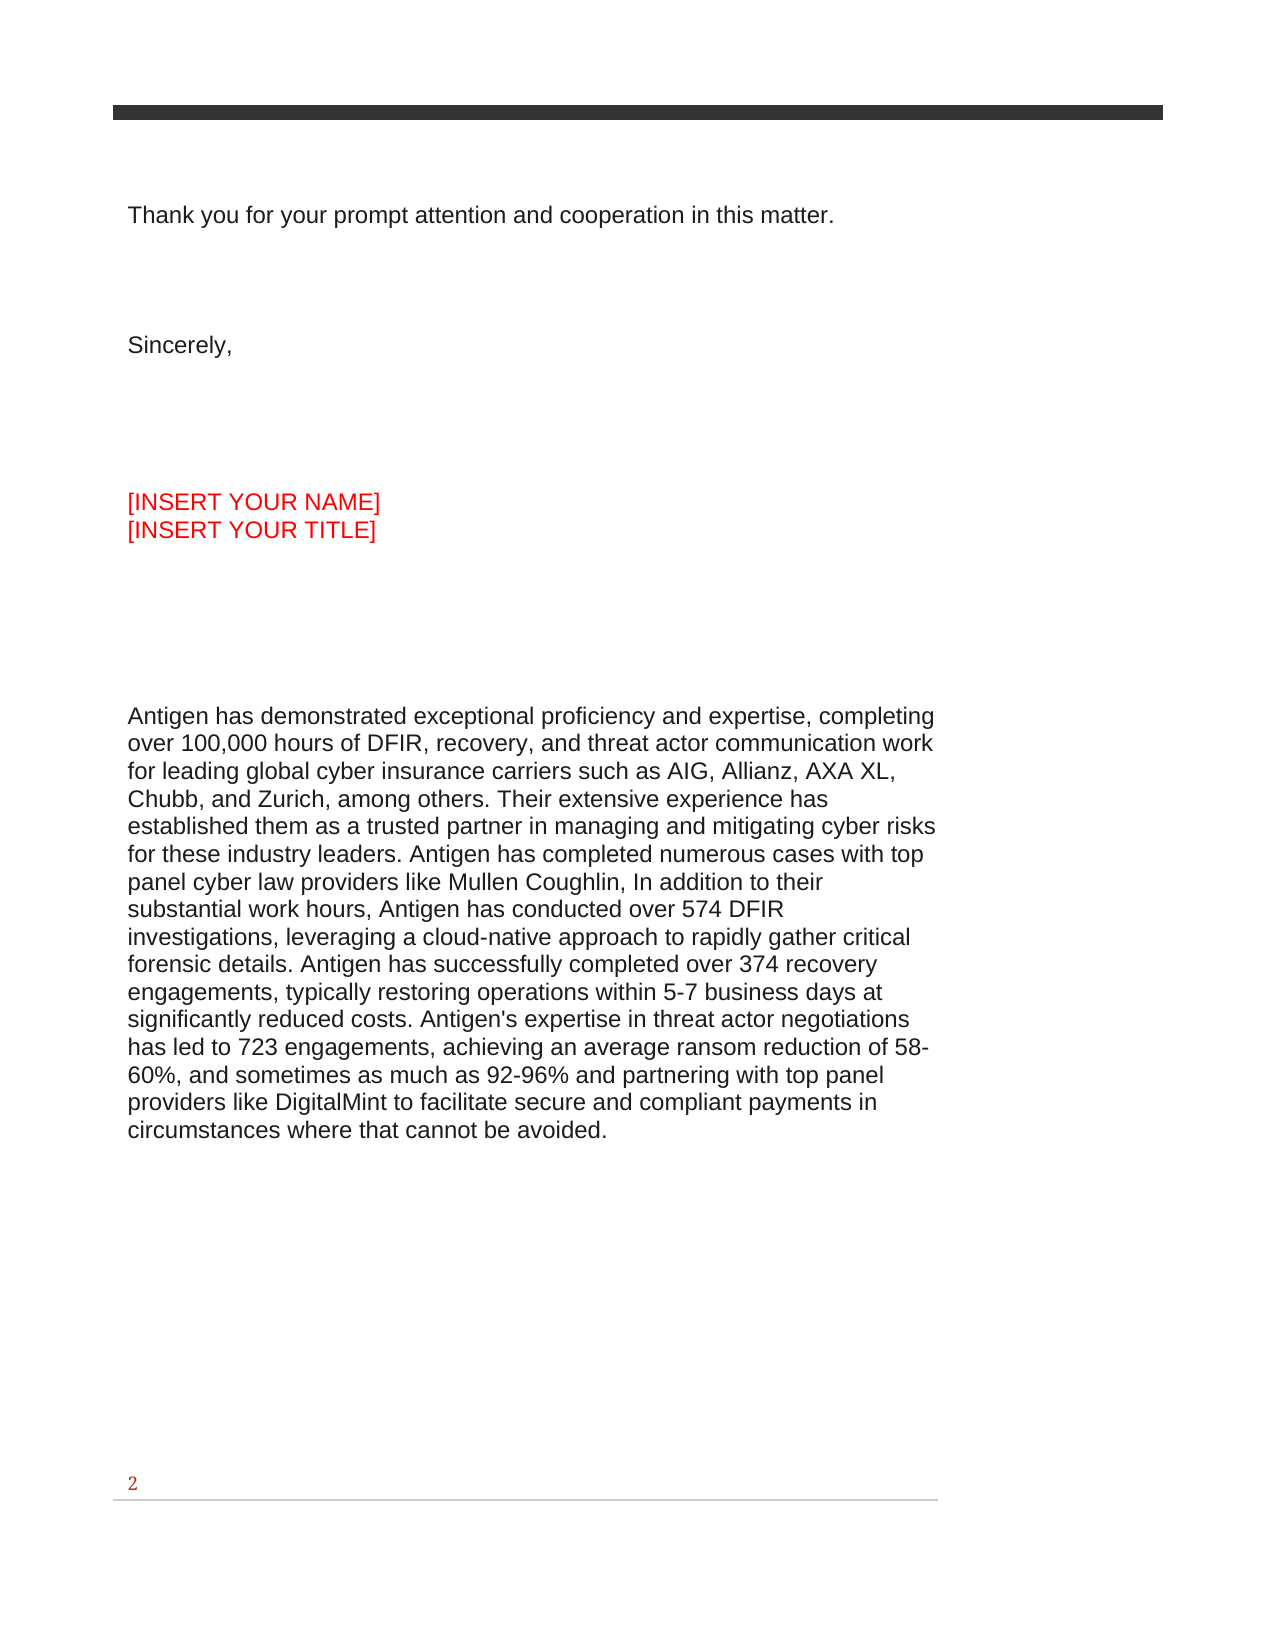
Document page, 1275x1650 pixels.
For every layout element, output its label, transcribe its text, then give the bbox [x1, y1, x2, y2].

text Antigen has demonstrated exceptional proficiency and expertise, completing over 100,000 hours of DFIR, recovery, and threat actor communication work for leading global cyber insurance carriers such as AIG, Allianz, AXA XL, Chubb, and Zurich, among others. Their extensive experience has established them as a trusted partner in managing and mitigating cyber risks for these industry leaders. Antigen has completed numerous cases with top panel cyber law providers like Mullen Coughlin, In addition to their substantial work hours, Antigen has conducted over 574 DFIR investigations, leveraging a cloud-native approach to rapidly gather critical forensic details. Antigen has successfully completed over 374 recovery engagements, typically restoring operations within 5-7 business days at significantly reduced costs. Antigen's expertise in threat actor negotiations has led to 723 engagements, achieving an average ransom reduction of 58-60%, and sometimes as much as 92-96% and partnering with top panel providers like DigitalMint to facilitate secure and compliant payments in circumstances where that cannot be avoided. [127, 702, 937, 1143]
text Thank you for your prompt attention and cooperation in this matter. [127, 201, 937, 228]
text Sincerely, [127, 331, 937, 358]
text [INSERT YOUR NAME] [INSERT YOUR TITLE] [127, 460, 937, 543]
